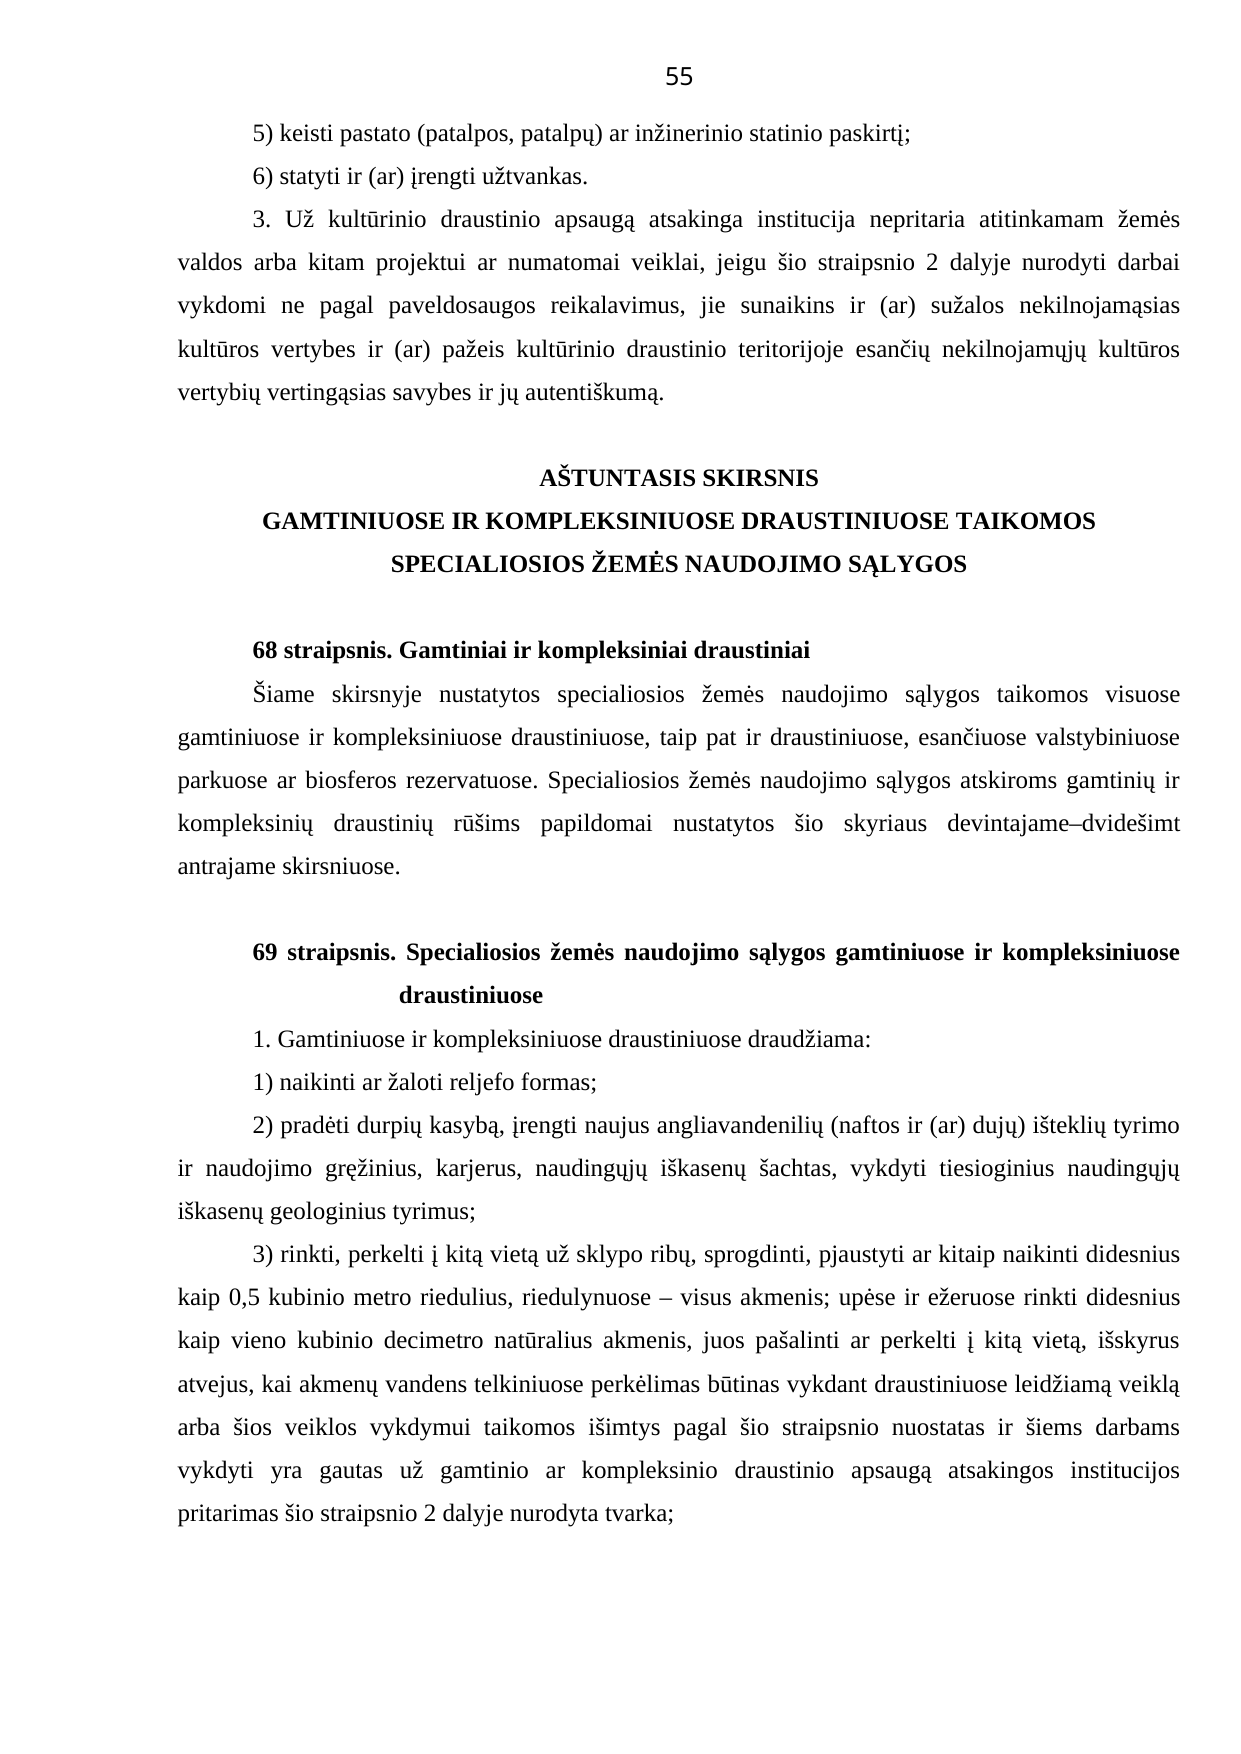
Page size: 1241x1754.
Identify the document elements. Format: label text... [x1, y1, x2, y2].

text 1. Gamtiniuose ir kompleksiniuose draustiniuose draudžiama: [177, 1024, 1181, 1052]
text GAMTINIUOSE IR KOMPLEKSINIUOSE DRAUSTINIUOSE TAIKOMOS SPECIALIOSIOS ŽEMĖS NAUDOJIMO SĄLYGOS [177, 506, 1181, 578]
text 6) statyti ir (ar) įrengti užtvankas. [177, 161, 1181, 190]
text Šiame skirsnyje nustatytos specialiosios žemės naudojimo sąlygos taikomos visuose gamtiniuose ir kompleksiniuose draustiniuose, taip pat ir draustiniuose, esančiuose valstybiniuose parkuose ar biosferos rezervatuose. Specialiosios žemės naudojimo sąlygos atskiroms gamtinių ir kompleksinių draustinių rūšims papildomai nustatytos šio skyriaus devintajame–dvidešimt antrajame skirsniuose. [177, 679, 1181, 880]
text AŠTUNTASIS SKIRSNIS [177, 463, 1181, 492]
text 3) rinkti, perkelti į kitą vietą už sklypo ribų, sprogdinti, pjaustyti ar kitaip naikinti didesnius kaip 0,5 kubinio metro riedulius, riedulynuose – visus akmenis; upėse ir ežeruose rinkti didesnius kaip vieno kubinio decimetro natūralius akmenis, juos pašalinti ar perkelti į kitą vietą, išskyrus atvejus, kai akmenų vandens telkiniuose perkėlimas būtinas vykdant draustiniuose leidžiamą veiklą arba šios veiklos vykdymui taikomos išimtys pagal šio straipsnio nuostatas ir šiems darbams vykdyti yra gautas už gamtinio ar kompleksinio draustinio apsaugą atsakingos institucijos pritarimas šio straipsnio 2 dalyje nurodyta tvarka; [177, 1239, 1181, 1527]
text 68 straipsnis. Gamtiniai ir kompleksiniai draustiniai [177, 636, 1181, 664]
text 69 straipsnis. Specialiosios žemės naudojimo sąlygos gamtiniuose ir kompleksiniuose draustiniuose [252, 937, 1181, 1009]
text 1) naikinti ar žaloti reljefo formas; [177, 1067, 1181, 1096]
text 3. Už kultūrinio draustinio apsaugą atsakinga institucija nepritaria atitinkamam žemės valdos arba kitam projektui ar numatomai veiklai, jeigu šio straipsnio 2 dalyje nurodyti darbai vykdomi ne pagal paveldosaugos reikalavimus, jie sunaikins ir (ar) sužalos nekilnojamąsias kultūros vertybes ir (ar) pažeis kultūrinio draustinio teritorijoje esančių nekilnojamųjų kultūros vertybių vertingąsias savybes ir jų autentiškumą. [177, 204, 1181, 406]
text 2) pradėti durpių kasybą, įrengti naujus angliavandenilių (naftos ir (ar) dujų) išteklių tyrimo ir naudojimo gręžinius, karjerus, naudingųjų iškasenų šachtas, vykdyti tiesioginius naudingųjų iškasenų geologinius tyrimus; [177, 1110, 1181, 1225]
text 5) keisti pastato (patalpos, patalpų) ar inžinerinio statinio paskirtį; [177, 118, 1181, 147]
